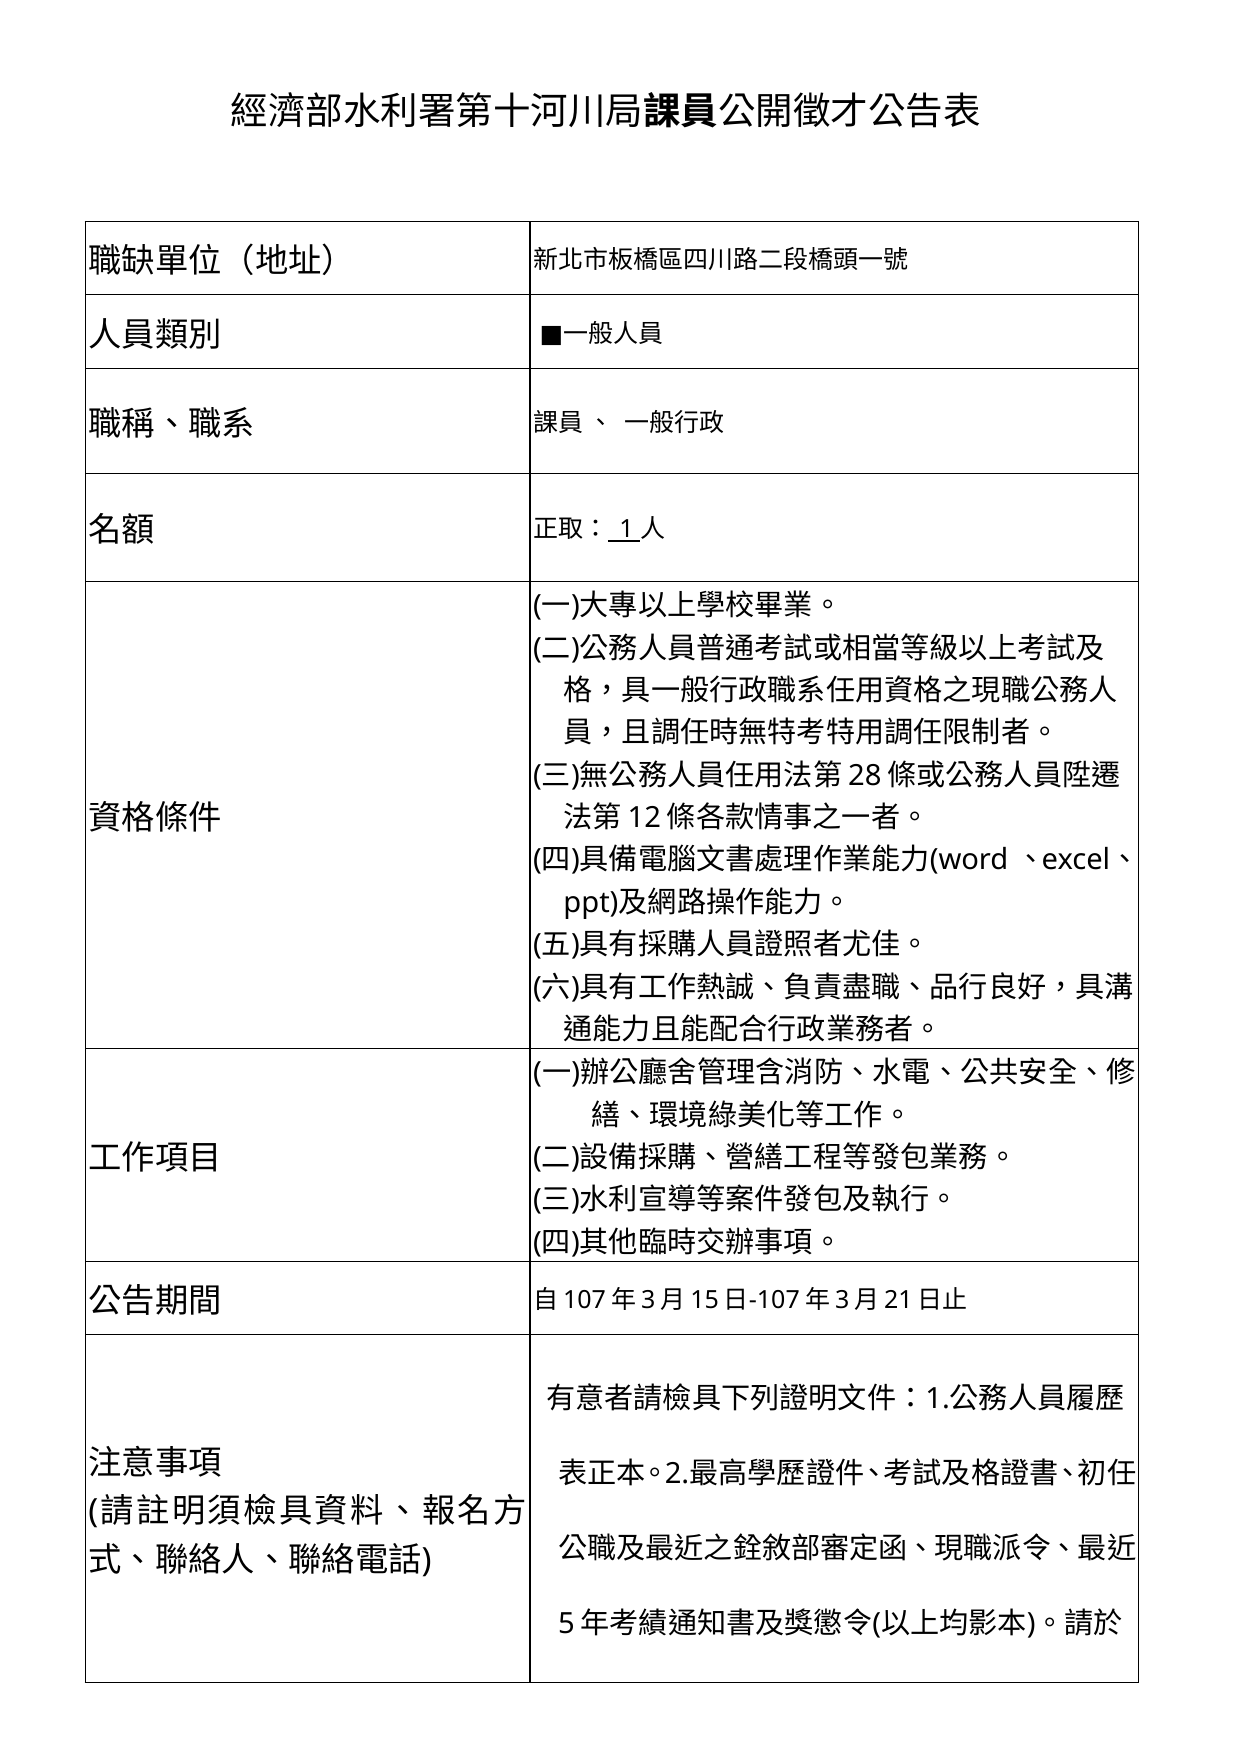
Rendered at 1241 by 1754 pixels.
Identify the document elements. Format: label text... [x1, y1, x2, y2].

table_cell 資格條件 [86, 582, 529, 1048]
table_cell ■一般人員 [531, 295, 1138, 368]
table_cell 職稱、職系 [86, 369, 529, 472]
table_cell 公告期間 [86, 1262, 529, 1333]
table_cell (一)辦公廳舍管理含消防、水電、公共安全、修繕、環境綠美化等工作。 (二)設備採購、營繕工程等發包業務。 (三)水利宣導等案件發包及執行。 (四)其他臨時交辦事項。 [531, 1049, 1138, 1261]
table_cell 工作項目 [86, 1049, 529, 1261]
table_cell 有意者請檢具下列證明文件：1.公務人員履歷表正本。2.最高學歷證件、考試及格證書、初任公職及最近之銓敘部審定函、現職派令、最近5年考績通知書及獎懲令(以上均影本)。請於 [531, 1335, 1138, 1682]
table_cell 名額 [86, 474, 529, 581]
table_header 職缺單位（地址） [86, 222, 529, 294]
table_cell 正取： 1 人 [531, 474, 1138, 581]
table_cell 自107年3月15日-107年3月21日止 [531, 1262, 1138, 1333]
table_cell 人員類別 [86, 295, 529, 368]
table_cell 注意事項 (請註明須檢具資料、報名方式、聯絡人、聯絡電話) [86, 1335, 529, 1682]
table_cell 課員 、 一般行政 [531, 369, 1138, 472]
text 經濟部水利署第十河川局課員公開徵才公告表 [89, 71, 1152, 146]
table_header 新北市板橋區四川路二段橋頭一號 [531, 222, 1138, 294]
table_cell (一)大專以上學校畢業。 (二)公務人員普通考試或相當等級以上考試及 格，具一般行政職系任用資格之現職公務人 員，且調任時無特考特用調任限制者。 (三)無公務人員任用法第28條或公務人員陞遷 法第12條各款情事之一者。 (四)具備電腦文書處理作業能力(word 、excel、 ppt)及網路操作能力。 (五)具有採購人員證照者尤佳。 (六)具有工作熱誠、負責盡職、品行良好，具溝 通能力且能配合行政業務者。 [531, 582, 1138, 1048]
